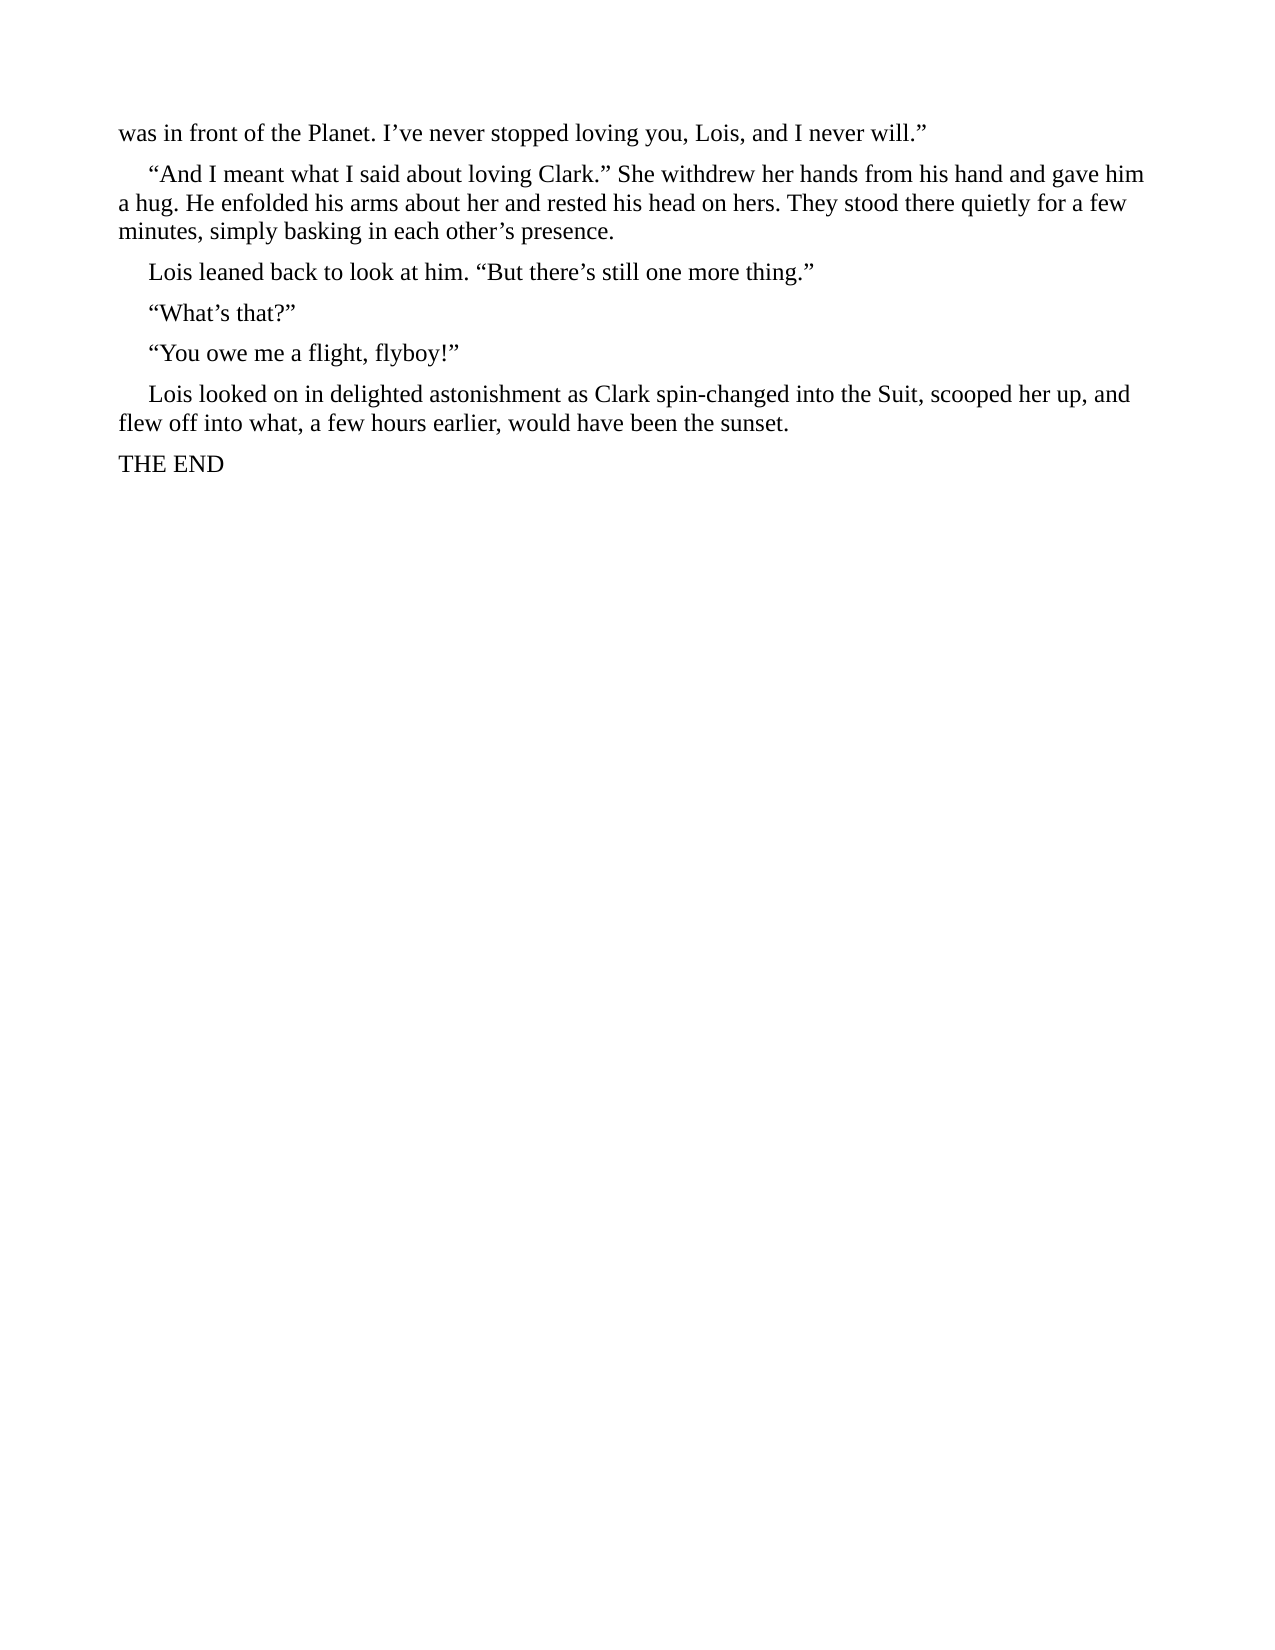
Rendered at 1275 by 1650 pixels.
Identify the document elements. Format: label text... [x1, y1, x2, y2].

text was in front of the Planet. I’ve never stopped loving you, Lois, and I never will.” [118, 118, 1157, 147]
text “You owe me a flight, flyboy!” [118, 338, 1157, 367]
text THE END [118, 449, 1157, 477]
text “What’s that?” [118, 298, 1157, 327]
text “And I meant what I said about loving Clark.” She withdrew her hands from his hand and gave him a hug. He enfolded his arms about her and rested his head on hers. They stood there quietly for a few minutes, simply basking in each other’s presence. [118, 159, 1157, 245]
text Lois looked on in delighted astonishment as Clark spin-changed into the Suit, scooped her up, and flew off into what, a few hours earlier, would have been the sunset. [118, 379, 1157, 437]
text Lois leaned back to look at him. “But there’s still one more thing.” [118, 257, 1157, 286]
